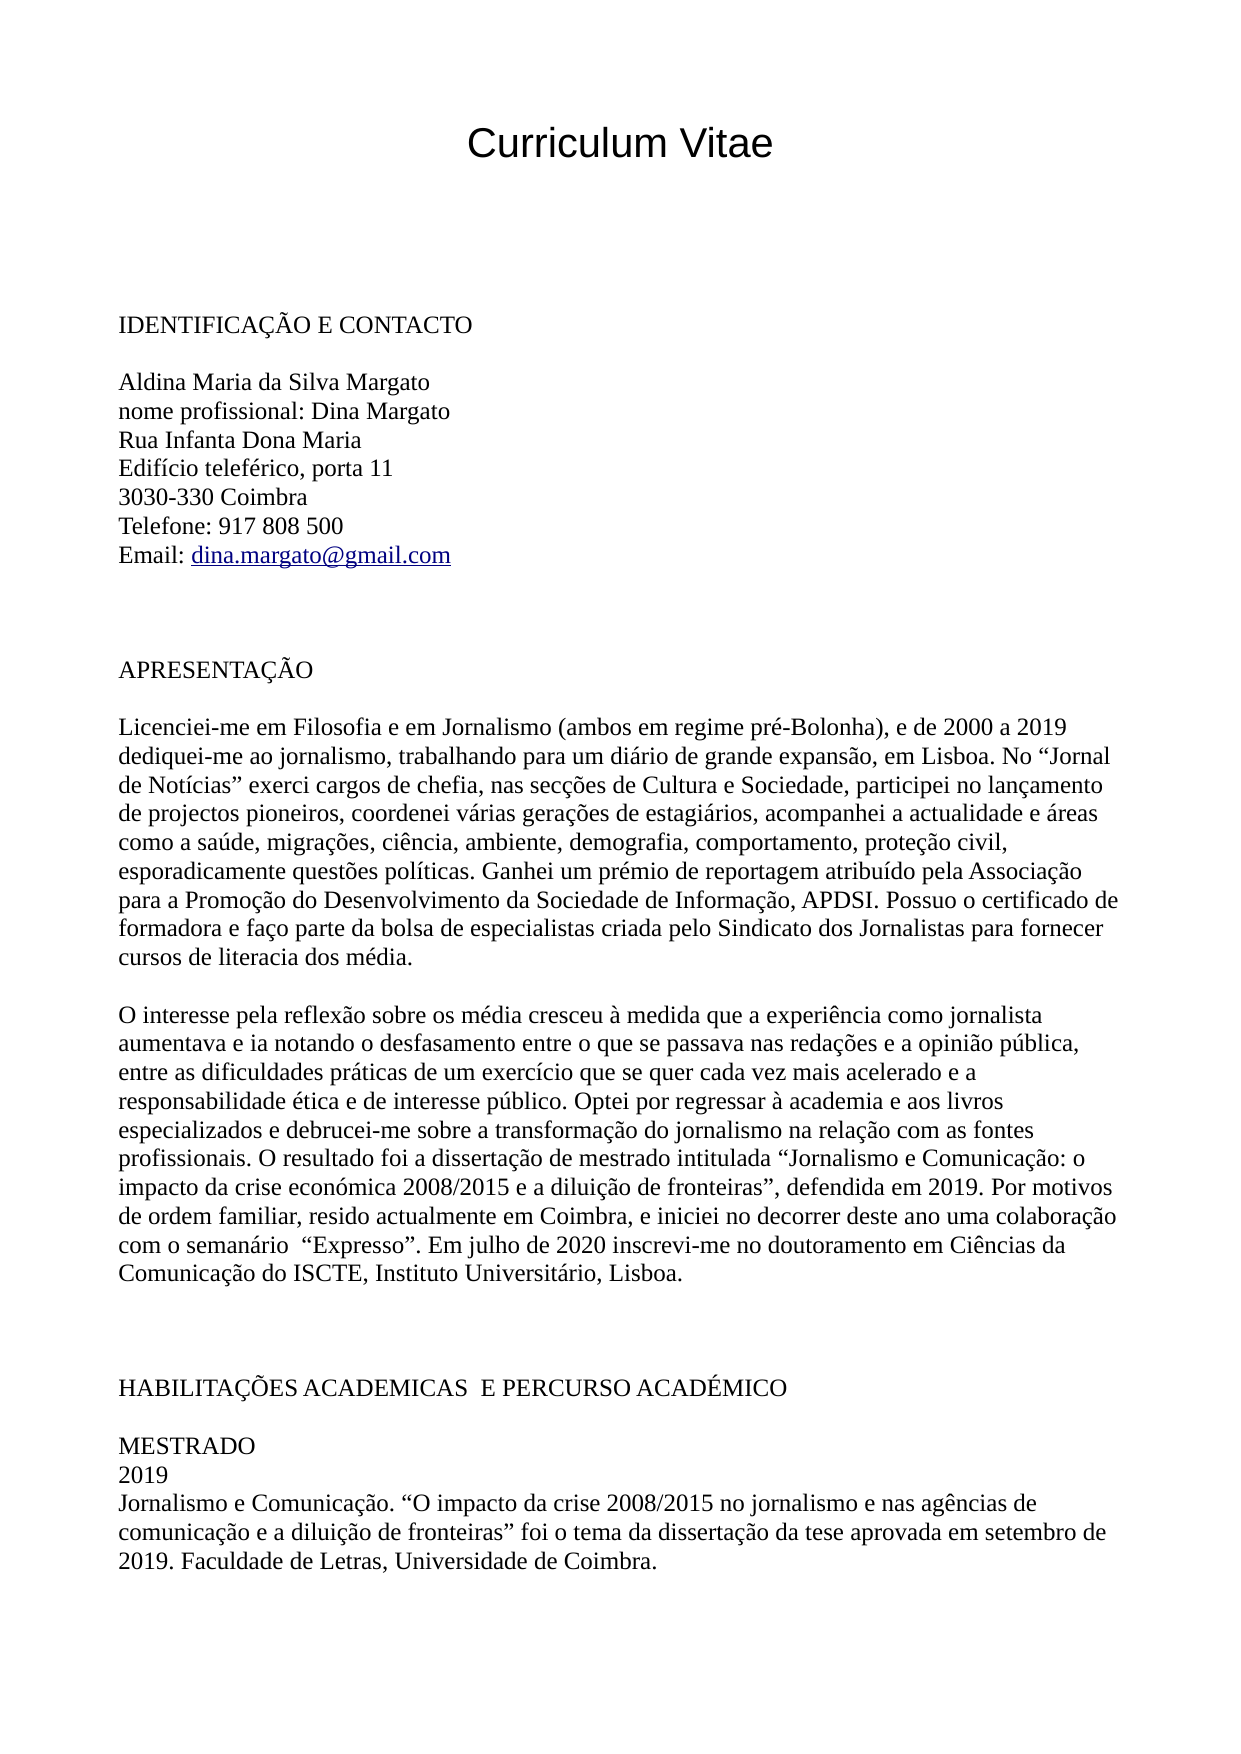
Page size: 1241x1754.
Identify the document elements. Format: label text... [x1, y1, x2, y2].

text Aldina Maria da Silva Margato [118, 367, 1122, 396]
text Telefone: 917 808 500 [118, 511, 1122, 540]
text 2019 [118, 1460, 1122, 1488]
text APRESENTAÇÃO [118, 655, 1122, 683]
text nome profissional: Dina Margato [118, 396, 1122, 425]
text Rua Infanta Dona Maria [118, 425, 1122, 453]
text O interesse pela reflexão sobre os média cresceu à medida que a experiência como jornalista aumentava e ia notando o desfasamento entre o que se passava nas redações e a opinião pública, entre as dificuldades práticas de um exercício que se quer cada vez mais acelerado e a responsabilidade ética e de interesse público. Optei por regressar à academia e aos livros especializados e debrucei-me sobre a transformação do jornalismo na relação com as fontes profissionais. O resultado foi a dissertação de mestrado intitulada “Jornalismo e Comunicação: o impacto da crise económica 2008/2015 e a diluição de fronteiras”, defendida em 2019. Por motivos de ordem familiar, resido actualmente em Coimbra, e iniciei no decorrer deste ano uma colaboração com o semanário “Expresso”. Em julho de 2020 inscrevi-me no doutoramento em Ciências da Comunicação do ISCTE, Instituto Universitário, Lisboa. [118, 1000, 1122, 1287]
text Curriculum Vitae [118, 118, 1122, 166]
text Licenciei-me em Filosofia e em Jornalismo (ambos em regime pré-Bolonha), e de 2000 a 2019 dediquei-me ao jornalismo, trabalhando para um diário de grande expansão, em Lisboa. No “Jornal de Notícias” exerci cargos de chefia, nas secções de Cultura e Sociedade, participei no lançamento de projectos pioneiros, coordenei várias gerações de estagiários, acompanhei a actualidade e áreas como a saúde, migrações, ciência, ambiente, demografia, comportamento, proteção civil, esporadicamente questões políticas. Ganhei um prémio de reportagem atribuído pela Associação para a Promoção do Desenvolvimento da Sociedade de Informação, APDSI. Possuo o certificado de formadora e faço parte da bolsa de especialistas criada pelo Sindicato dos Jornalistas para fornecer cursos de literacia dos média. [118, 712, 1122, 971]
text 3030-330 Coimbra [118, 482, 1122, 511]
text Jornalismo e Comunicação. “O impacto da crise 2008/2015 no jornalismo e nas agências de comunicação e a diluição de fronteiras” foi o tema da dissertação da tese aprovada em setembro de 2019. Faculdade de Letras, Universidade de Coimbra. [118, 1488, 1122, 1575]
text HABILITAÇÕES ACADEMICAS E PERCURSO ACADÉMICO [118, 1373, 1122, 1402]
text Email: dina.margato@gmail.com [118, 540, 1122, 568]
text IDENTIFICAÇÃO E CONTACTO [118, 310, 1122, 338]
text MESTRADO [118, 1431, 1122, 1460]
text Edifício teleférico, porta 11 [118, 453, 1122, 482]
